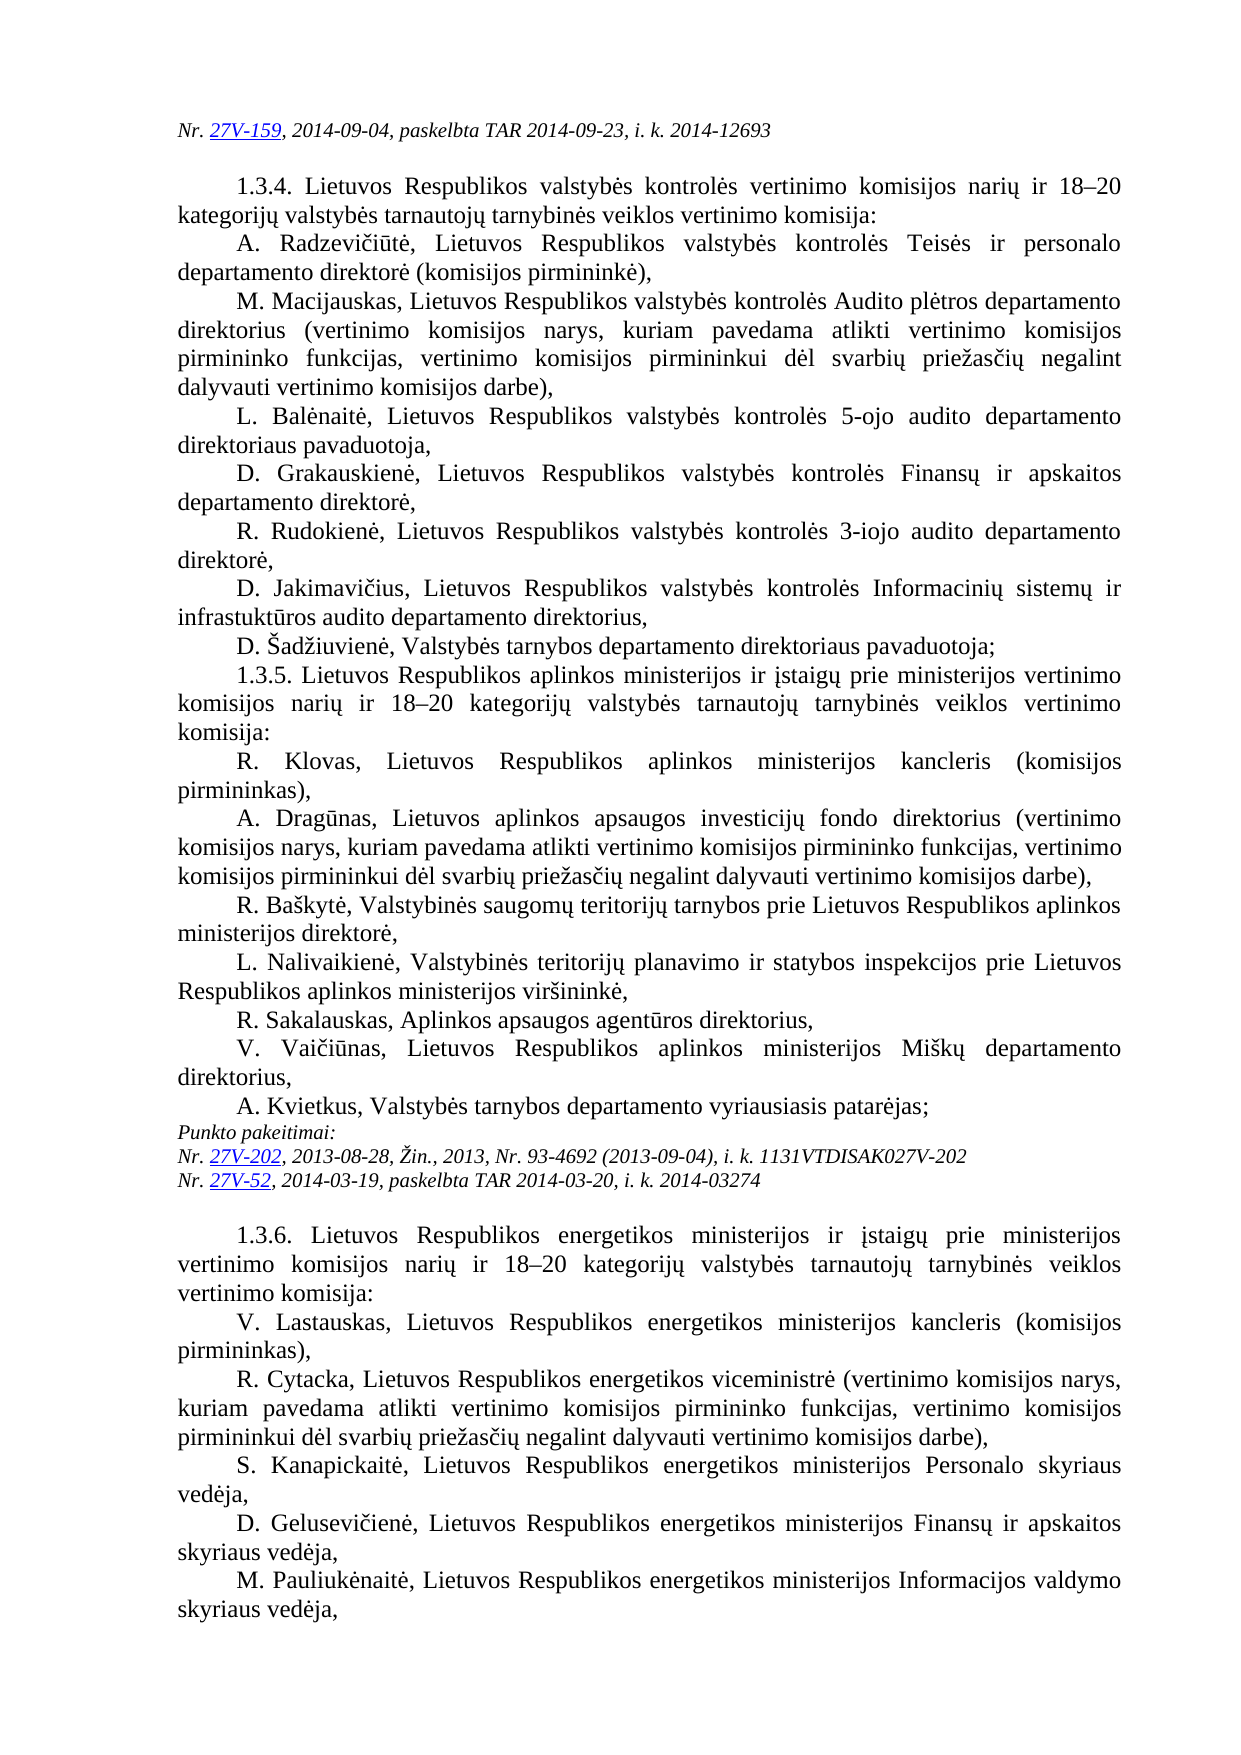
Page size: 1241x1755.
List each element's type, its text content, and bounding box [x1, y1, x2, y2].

text D. Jakimavičius, Lietuvos Respublikos valstybės kontrolės Informacinių sistemų ir infrastuktūros audito departamento direktorius, [177, 573, 1122, 631]
text S. Kanapickaitė, Lietuvos Respublikos energetikos ministerijos Personalo skyriaus vedėja, [177, 1451, 1122, 1508]
text A. Kvietkus, Valstybės tarnybos departamento vyriausiasis patarėjas; [177, 1091, 1122, 1120]
text Nr. 27V-52, 2014-03-19, paskelbta TAR 2014-03-20, i. k. 2014-03274 [177, 1168, 1122, 1192]
text Nr. 27V-159, 2014-09-04, paskelbta TAR 2014-09-23, i. k. 2014-12693 [177, 118, 1122, 142]
text Nr. 27V-202, 2013-08-28, Žin., 2013, Nr. 93-4692 (2013-09-04), i. k. 1131VTDISAK027V-202 [177, 1144, 1122, 1168]
text R. Sakalauskas, Aplinkos apsaugos agentūros direktorius, [177, 1005, 1122, 1033]
text D. Gelusevičienė, Lietuvos Respublikos energetikos ministerijos Finansų ir apskaitos skyriaus vedėja, [177, 1508, 1122, 1566]
text Punkto pakeitimai: [177, 1120, 1122, 1144]
text 1.3.5. Lietuvos Respublikos aplinkos ministerijos ir įstaigų prie ministerijos vertinimo komisijos narių ir 18–20 kategorijų valstybės tarnautojų tarnybinės veiklos vertinimo komisija: [177, 660, 1122, 746]
text R. Cytacka, Lietuvos Respublikos energetikos viceministrė (vertinimo komisijos narys, kuriam pavedama atlikti vertinimo komisijos pirmininko funkcijas, vertinimo komisijos pirmininkui dėl svarbių priežasčių negalint dalyvauti vertinimo komisijos darbe), [177, 1364, 1122, 1451]
text V. Lastauskas, Lietuvos Respublikos energetikos ministerijos kancleris (komisijos pirmininkas), [177, 1307, 1122, 1364]
text 1.3.4. Lietuvos Respublikos valstybės kontrolės vertinimo komisijos narių ir 18–20 kategorijų valstybės tarnautojų tarnybinės veiklos vertinimo komisija: [177, 171, 1122, 228]
text L. Nalivaikienė, Valstybinės teritorijų planavimo ir statybos inspekcijos prie Lietuvos Respublikos aplinkos ministerijos viršininkė, [177, 947, 1122, 1005]
text D. Šadžiuvienė, Valstybės tarnybos departamento direktoriaus pavaduotoja; [177, 631, 1122, 660]
text A. Radzevičiūtė, Lietuvos Respublikos valstybės kontrolės Teisės ir personalo departamento direktorė (komisijos pirmininkė), [177, 228, 1122, 286]
text R. Baškytė, Valstybinės saugomų teritorijų tarnybos prie Lietuvos Respublikos aplinkos ministerijos direktorė, [177, 890, 1122, 947]
text M. Macijauskas, Lietuvos Respublikos valstybės kontrolės Audito plėtros departamento direktorius (vertinimo komisijos narys, kuriam pavedama atlikti vertinimo komisijos pirmininko funkcijas, vertinimo komisijos pirmininkui dėl svarbių priežasčių negalint dalyvauti vertinimo komisijos darbe), [177, 286, 1122, 401]
text A. Dragūnas, Lietuvos aplinkos apsaugos investicijų fondo direktorius (vertinimo komisijos narys, kuriam pavedama atlikti vertinimo komisijos pirmininko funkcijas, vertinimo komisijos pirmininkui dėl svarbių priežasčių negalint dalyvauti vertinimo komisijos darbe), [177, 803, 1122, 890]
text V. Vaičiūnas, Lietuvos Respublikos aplinkos ministerijos Miškų departamento direktorius, [177, 1033, 1122, 1091]
text D. Grakauskienė, Lietuvos Respublikos valstybės kontrolės Finansų ir apskaitos departamento direktorė, [177, 458, 1122, 516]
text L. Balėnaitė, Lietuvos Respublikos valstybės kontrolės 5-ojo audito departamento direktoriaus pavaduotoja, [177, 401, 1122, 458]
text R. Klovas, Lietuvos Respublikos aplinkos ministerijos kancleris (komisijos pirmininkas), [177, 746, 1122, 803]
text 1.3.6. Lietuvos Respublikos energetikos ministerijos ir įstaigų prie ministerijos vertinimo komisijos narių ir 18–20 kategorijų valstybės tarnautojų tarnybinės veiklos vertinimo komisija: [177, 1221, 1122, 1307]
text R. Rudokienė, Lietuvos Respublikos valstybės kontrolės 3-iojo audito departamento direktorė, [177, 516, 1122, 573]
text M. Pauliukėnaitė, Lietuvos Respublikos energetikos ministerijos Informacijos valdymo skyriaus vedėja, [177, 1566, 1122, 1623]
